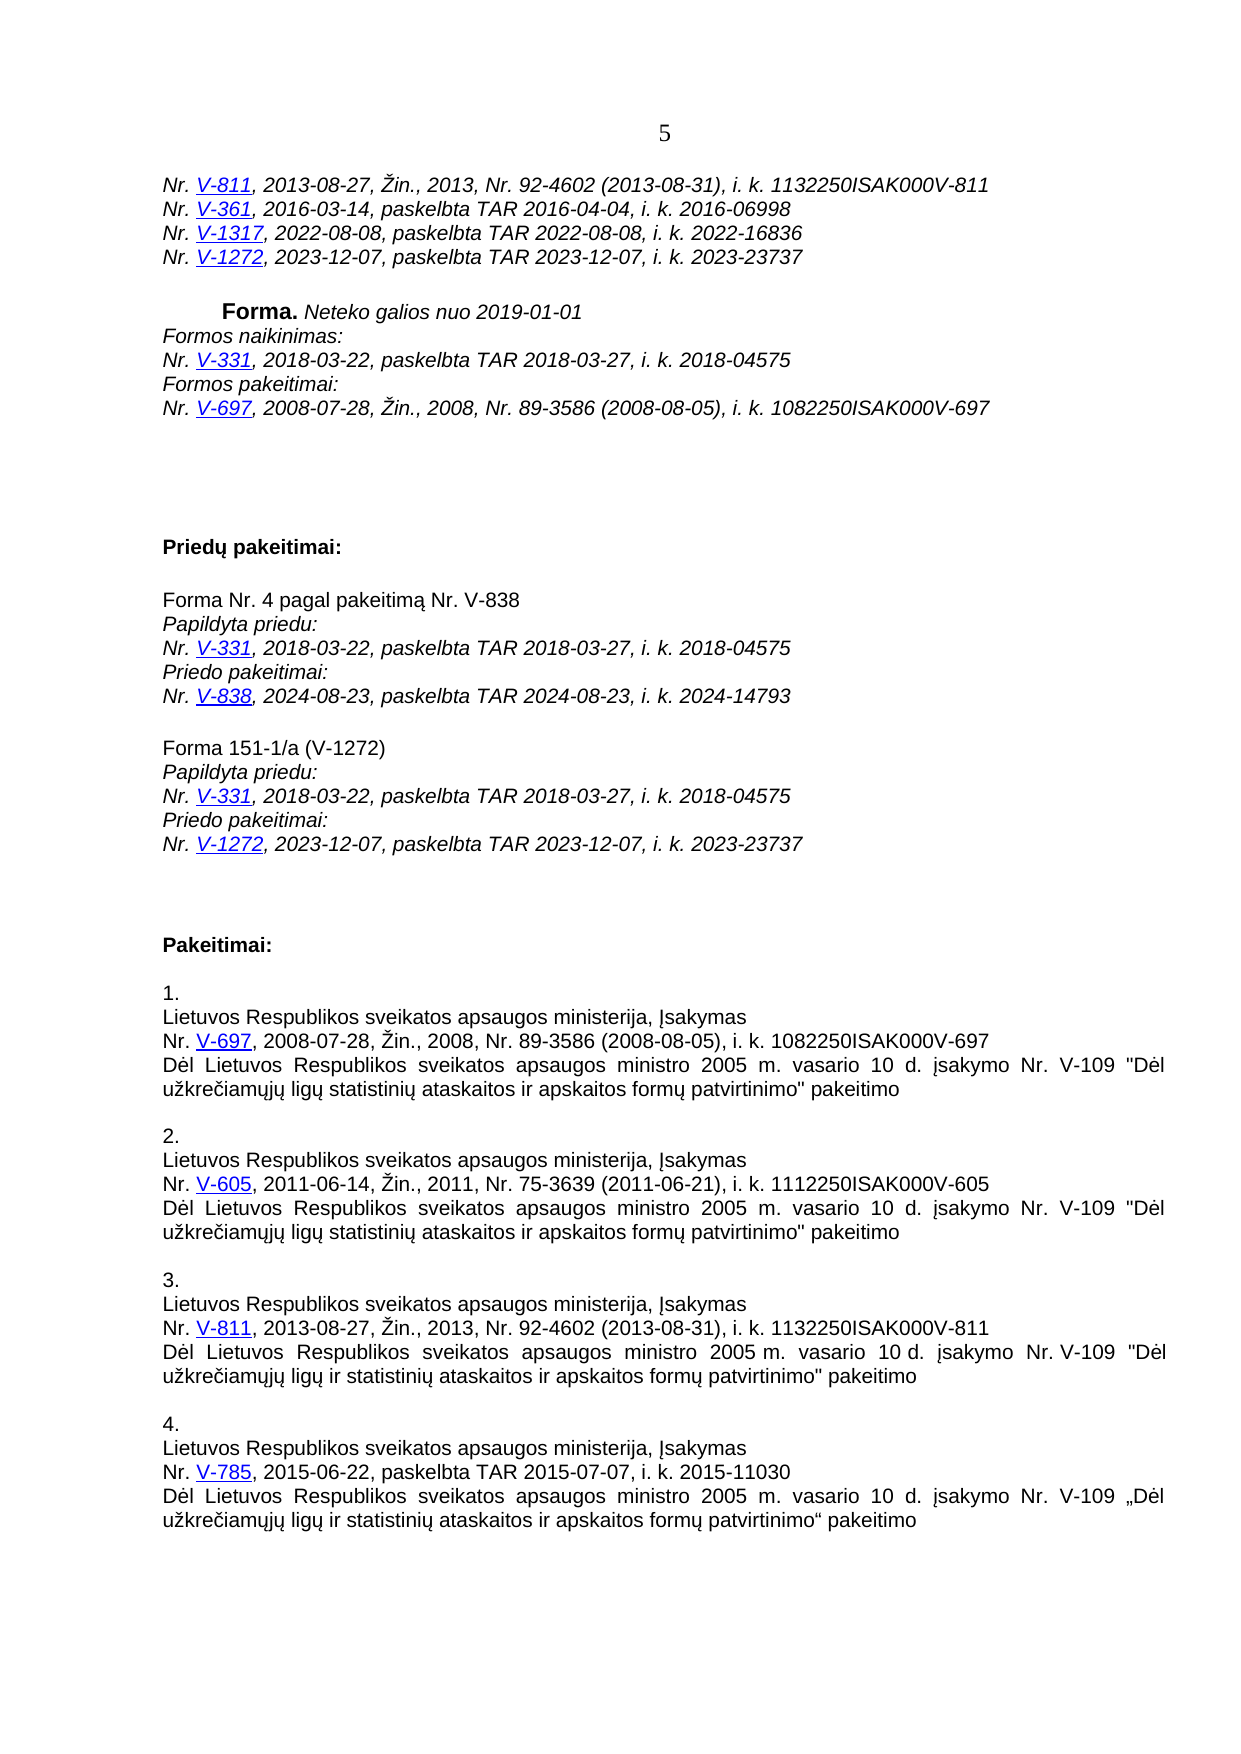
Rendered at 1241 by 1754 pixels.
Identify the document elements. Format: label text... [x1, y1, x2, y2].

text Nr. V-331, 2018-03-22, paskelbta TAR 2018-03-27, i. k. 2018-04575 [162, 784, 1167, 808]
text Lietuvos Respublikos sveikatos apsaugos ministerija, Įsakymas [162, 1148, 1167, 1172]
text Nr. V-785, 2015-06-22, paskelbta TAR 2015-07-07, i. k. 2015-11030 [162, 1460, 1167, 1484]
text Papildyta priedu: [162, 612, 1167, 636]
text 3. [162, 1268, 1167, 1292]
text Nr. V-811, 2013-08-27, Žin., 2013, Nr. 92-4602 (2013-08-31), i. k. 1132250ISAK000V-811 [162, 1316, 1167, 1340]
text Nr. V-1317, 2022-08-08, paskelbta TAR 2022-08-08, i. k. 2022-16836 [162, 221, 1167, 245]
text Nr. V-697, 2008-07-28, Žin., 2008, Nr. 89-3586 (2008-08-05), i. k. 1082250ISAK000V-697 [162, 1028, 1167, 1052]
text Lietuvos Respublikos sveikatos apsaugos ministerija, Įsakymas [162, 1004, 1167, 1028]
text Papildyta priedu: [162, 760, 1167, 784]
text Nr. V-838, 2024-08-23, paskelbta TAR 2024-08-23, i. k. 2024-14793 [162, 683, 1167, 707]
text Forma Nr. 4 pagal pakeitimą Nr. V-838 [162, 588, 1167, 612]
text Lietuvos Respublikos sveikatos apsaugos ministerija, Įsakymas [162, 1436, 1167, 1460]
text Forma. Neteko galios nuo 2019-01-01 [162, 298, 1167, 324]
text 2. [162, 1124, 1167, 1148]
text Nr. V-697, 2008-07-28, Žin., 2008, Nr. 89-3586 (2008-08-05), i. k. 1082250ISAK000V-697 [162, 396, 1167, 420]
text Dėl Lietuvos Respublikos sveikatos apsaugos ministro 2005 m. vasario 10 d. įsakymo Nr. V-109 „Dėl užkrečiamųjų ligų ir statistinių ataskaitos ir apskaitos formų patvirtinimo“ pakeitimo [162, 1484, 1167, 1532]
text Forma 151-1/a (V-1272) [162, 736, 1167, 760]
text Pakeitimai: [162, 933, 1167, 957]
text Nr. V-1272, 2023-12-07, paskelbta TAR 2023-12-07, i. k. 2023-23737 [162, 245, 1167, 269]
text Dėl Lietuvos Respublikos sveikatos apsaugos ministro 2005 m. vasario 10 d. įsakymo Nr. V-109 "Dėl užkrečiamųjų ligų statistinių ataskaitos ir apskaitos formų patvirtinimo" pakeitimo [162, 1196, 1167, 1244]
text Priedo pakeitimai: [162, 659, 1167, 683]
text Nr. V-331, 2018-03-22, paskelbta TAR 2018-03-27, i. k. 2018-04575 [162, 636, 1167, 659]
text Nr. V-811, 2013-08-27, Žin., 2013, Nr. 92-4602 (2013-08-31), i. k. 1132250ISAK000V-811 [162, 173, 1167, 197]
text Nr. V-605, 2011-06-14, Žin., 2011, Nr. 75-3639 (2011-06-21), i. k. 1112250ISAK000V-605 [162, 1172, 1167, 1196]
text Priedo pakeitimai: [162, 808, 1167, 832]
text Dėl Lietuvos Respublikos sveikatos apsaugos ministro 2005 m. vasario 10 d. įsakymo Nr. V-109 "Dėl užkrečiamųjų ligų ir statistinių ataskaitos ir apskaitos formų patvirtinimo" pakeitimo [162, 1340, 1167, 1388]
text Priedų pakeitimai: [162, 535, 1167, 559]
text Nr. V-361, 2016-03-14, paskelbta TAR 2016-04-04, i. k. 2016-06998 [162, 197, 1167, 221]
text Dėl Lietuvos Respublikos sveikatos apsaugos ministro 2005 m. vasario 10 d. įsakymo Nr. V-109 "Dėl užkrečiamųjų ligų statistinių ataskaitos ir apskaitos formų patvirtinimo" pakeitimo [162, 1052, 1167, 1100]
text Nr. V-331, 2018-03-22, paskelbta TAR 2018-03-27, i. k. 2018-04575 [162, 348, 1167, 372]
text 4. [162, 1412, 1167, 1436]
text Formos naikinimas: [162, 324, 1167, 348]
text 1. [162, 981, 1167, 1004]
text Nr. V-1272, 2023-12-07, paskelbta TAR 2023-12-07, i. k. 2023-23737 [162, 832, 1167, 856]
text Formos pakeitimai: [162, 372, 1167, 396]
text Lietuvos Respublikos sveikatos apsaugos ministerija, Įsakymas [162, 1292, 1167, 1316]
